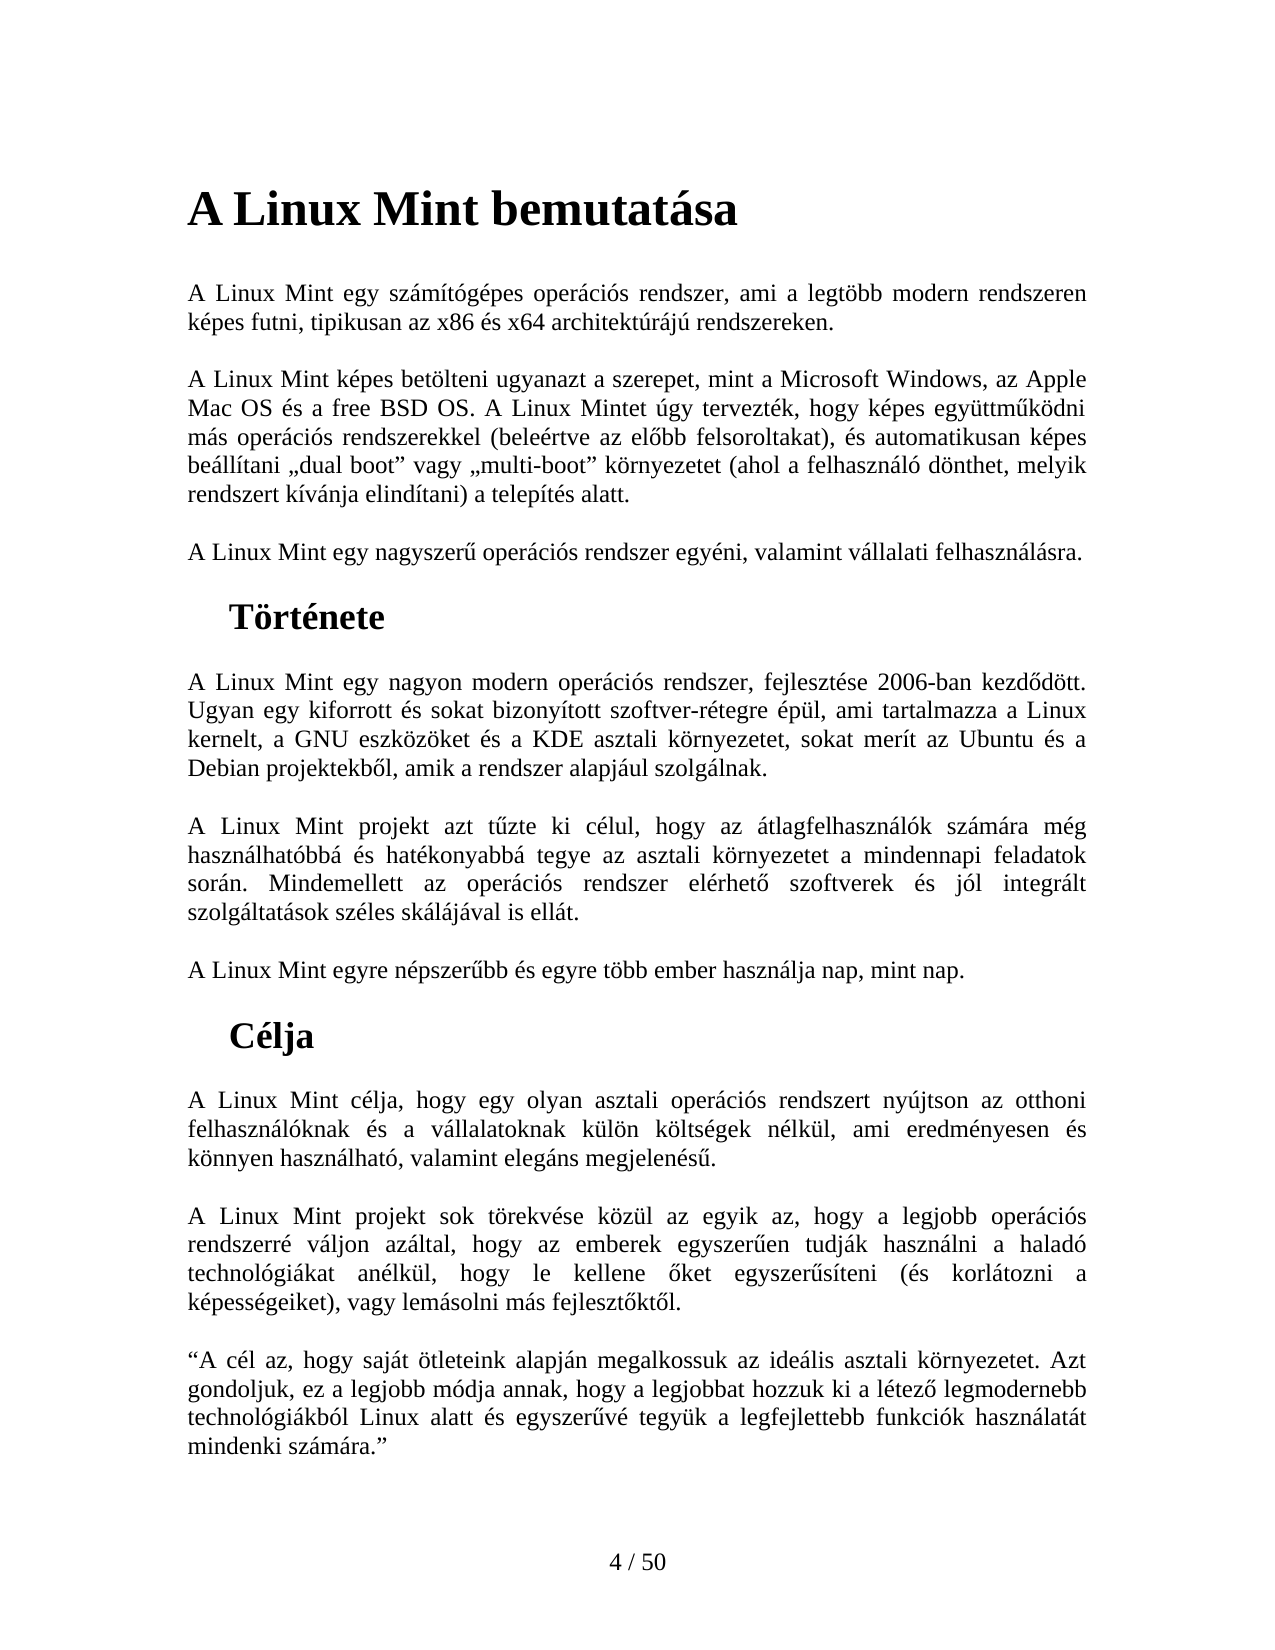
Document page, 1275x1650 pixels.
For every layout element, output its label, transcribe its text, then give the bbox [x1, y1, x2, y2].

subtitle Célja [187, 1013, 1087, 1056]
subtitle Története [187, 594, 1087, 638]
text A Linux Mint egy számítógépes operációs rendszer, ami a legtöbb modern rendszeren képes futni, tipikusan az x86 és x64 architektúrájú rendszereken. [187, 278, 1087, 335]
text A Linux Mint projekt sok törekvése közül az egyik az, hogy a legjobb operációs rendszerré váljon azáltal, hogy az emberek egyszerűen tudják használni a haladó technológiákat anélkül, hogy le kellene őket egyszerűsíteni (és korlátozni a képességeiket), vagy lemásolni más fejlesztőktől. [187, 1201, 1087, 1316]
text A Linux Mint projekt azt tűzte ki célul, hogy az átlagfelhasználók számára még használhatóbbá és hatékonyabbá tegye az asztali környezetet a mindennapi feladatok során. Mindemellett az operációs rendszer elérhető szoftverek és jól integrált szolgáltatások széles skálájával is ellát. [187, 811, 1087, 926]
text A Linux Mint képes betölteni ugyanazt a szerepet, mint a Microsoft Windows, az Apple Mac OS és a free BSD OS. A Linux Mintet úgy tervezték, hogy képes együttműködni más operációs rendszerekkel (beleértve az előbb felsoroltakat), és automatikusan képes beállítani „dual boot” vagy „multi-boot” környezetet (ahol a felhasználó dönthet, melyik rendszert kívánja elindítani) a telepítés alatt. [187, 364, 1087, 508]
text A Linux Mint egy nagyszerű operációs rendszer egyéni, valamint vállalati felhasználásra. [187, 537, 1087, 565]
text A Linux Mint célja, hogy egy olyan asztali operációs rendszert nyújtson az otthoni felhasználóknak és a vállalatoknak külön költségek nélkül, ami eredményesen és könnyen használható, valamint elegáns megjelenésű. [187, 1085, 1087, 1172]
text A Linux Mint egy nagyon modern operációs rendszer, fejlesztése 2006-ban kezdődött. Ugyan egy kiforrott és sokat bizonyított szoftver-rétegre épül, ami tartalmazza a Linux kernelt, a GNU eszközöket és a KDE asztali környezetet, sokat merít az Ubuntu és a Debian projektekből, amik a rendszer alapjául szolgálnak. [187, 667, 1087, 782]
text “A cél az, hogy saját ötleteink alapján megalkossuk az ideális asztali környezetet. Azt gondoljuk, ez a legjobb módja annak, hogy a legjobbat hozzuk ki a létező legmodernebb technológiákból Linux alatt és egyszerűvé tegyük a legfejlettebb funkciók használatát mindenki számára.” [187, 1345, 1087, 1460]
text A Linux Mint egyre népszerűbb és egyre több ember használja nap, mint nap. [187, 955, 1087, 984]
